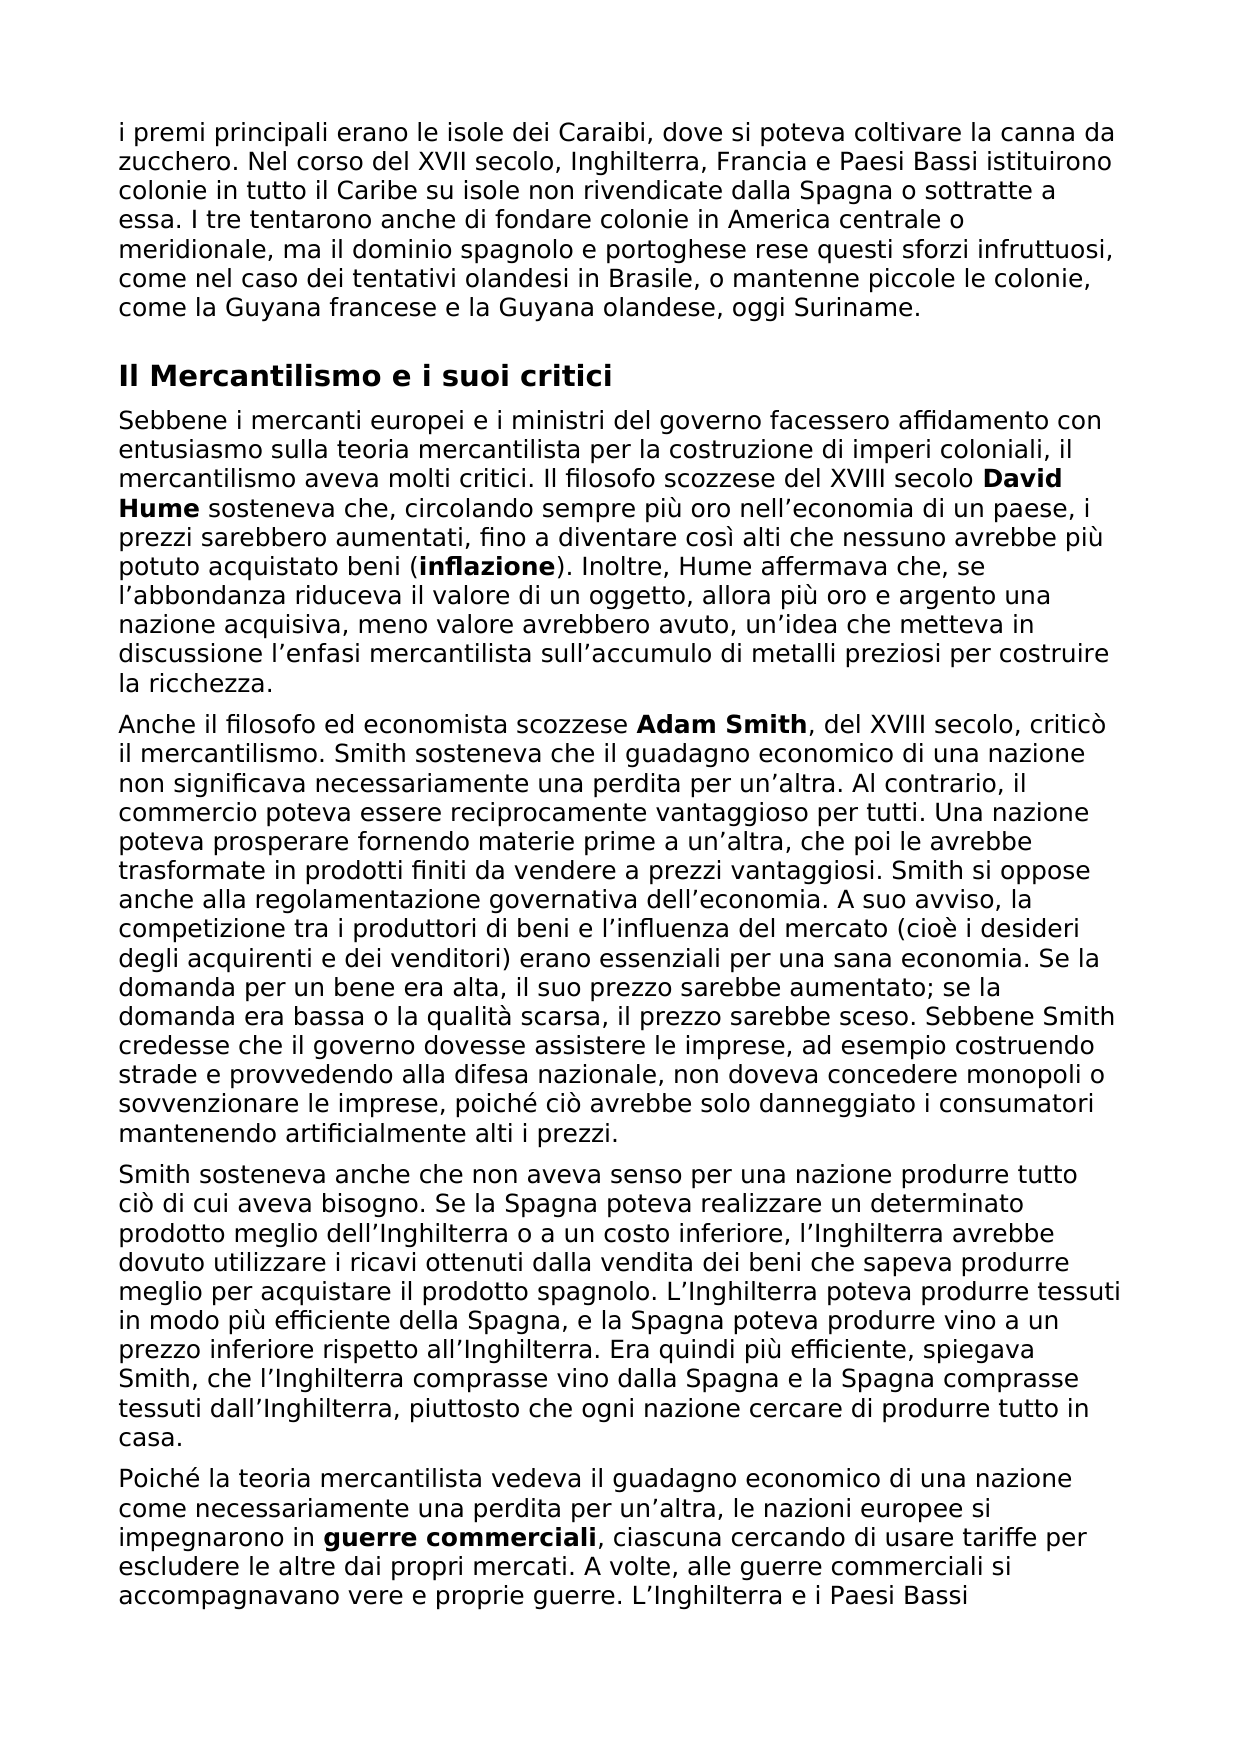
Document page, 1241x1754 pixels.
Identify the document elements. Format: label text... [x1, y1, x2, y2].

text Sebbene i mercanti europei e i ministri del governo facessero affidamento con entusiasmo sulla teoria mercantilista per la costruzione di imperi coloniali, il mercantilismo aveva molti critici. Il filosofo scozzese del XVIII secolo David Hume sosteneva che, circolando sempre più oro nell’economia di un paese, i prezzi sarebbero aumentati, fino a diventare così alti che nessuno avrebbe più potuto acquistato beni (inflazione). Inoltre, Hume affermava che, se l’abbondanza riduceva il valore di un oggetto, allora più oro e argento una nazione acquisiva, meno valore avrebbero avuto, un’idea che metteva in discussione l’enfasi mercantilista sull’accumulo di metalli preziosi per costruire la ricchezza. [118, 406, 1122, 698]
text Smith sosteneva anche che non aveva senso per una nazione produrre tutto ciò di cui aveva bisogno. Se la Spagna poteva realizzare un determinato prodotto meglio dell’Inghilterra o a un costo inferiore, l’Inghilterra avrebbe dovuto utilizzare i ricavi ottenuti dalla vendita dei beni che sapeva produrre meglio per acquistare il prodotto spagnolo. L’Inghilterra poteva produrre tessuti in modo più efficiente della Spagna, e la Spagna poteva produrre vino a un prezzo inferiore rispetto all’Inghilterra. Era quindi più efficiente, spiegava Smith, che l’Inghilterra comprasse vino dalla Spagna e la Spagna comprasse tessuti dall’Inghilterra, piuttosto che ogni nazione cercare di produrre tutto in casa. [118, 1160, 1122, 1452]
text Anche il filosofo ed economista scozzese Adam Smith, del XVIII secolo, criticò il mercantilismo. Smith sosteneva che il guadagno economico di una nazione non significava necessariamente una perdita per un’altra. Al contrario, il commercio poteva essere reciprocamente vantaggioso per tutti. Una nazione poteva prosperare fornendo materie prime a un’altra, che poi le avrebbe trasformate in prodotti finiti da vendere a prezzi vantaggiosi. Smith si oppose anche alla regolamentazione governativa dell’economia. A suo avviso, la competizione tra i produttori di beni e l’influenza del mercato (cioè i desideri degli acquirenti e dei venditori) erano essenziali per una sana economia. Se la domanda per un bene era alta, il suo prezzo sarebbe aumentato; se la domanda era bassa o la qualità scarsa, il prezzo sarebbe sceso. Sebbene Smith credesse che il governo dovesse assistere le imprese, ad esempio costruendo strade e provvedendo alla difesa nazionale, non doveva concedere monopoli o sovvenzionare le imprese, poiché ciò avrebbe solo danneggiato i consumatori mantenendo artificialmente alti i prezzi. [118, 710, 1122, 1148]
text i premi principali erano le isole dei Caraibi, dove si poteva coltivare la canna da zucchero. Nel corso del XVII secolo, Inghilterra, Francia e Paesi Bassi istituirono colonie in tutto il Caribe su isole non rivendicate dalla Spagna o sottratte a essa. I tre tentarono anche di fondare colonie in America centrale o meridionale, ma il dominio spagnolo e portoghese rese questi sforzi infruttuosi, come nel caso dei tentativi olandesi in Brasile, o mantenne piccole le colonie, come la Guyana francese e la Guyana olandese, oggi Suriname. [118, 118, 1122, 322]
text Poiché la teoria mercantilista vedeva il guadagno economico di una nazione come necessariamente una perdita per un’altra, le nazioni europee si impegnarono in guerre commerciali, ciascuna cercando di usare tariffe per escludere le altre dai propri mercati. A volte, alle guerre commerciali si accompagnavano vere e proprie guerre. L’Inghilterra e i Paesi Bassi [118, 1464, 1122, 1610]
subtitle Il Mercantilismo e i suoi critici [118, 360, 1122, 394]
